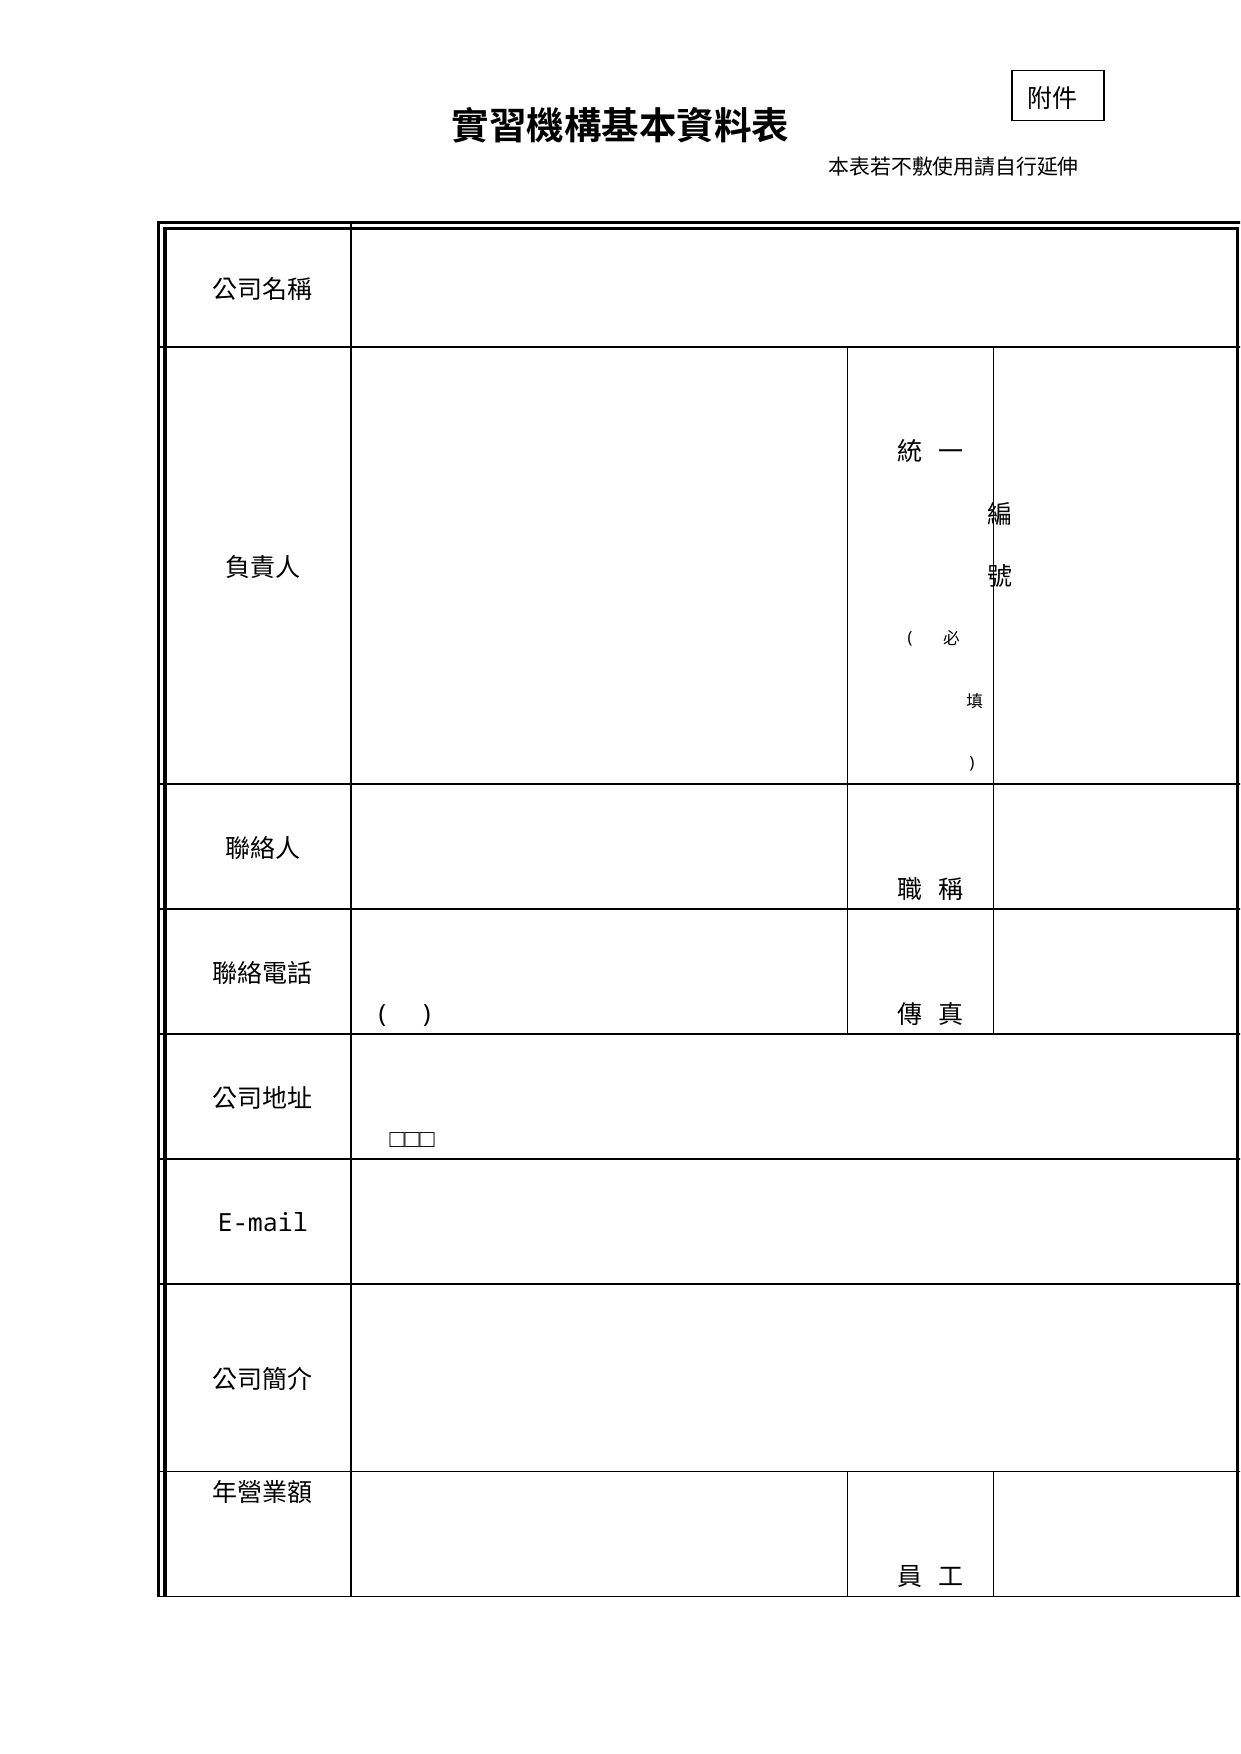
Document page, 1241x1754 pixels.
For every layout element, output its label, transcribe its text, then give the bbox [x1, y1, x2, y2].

table_cell [994, 1472, 1236, 1596]
table_cell 年營業額 [167, 1472, 350, 1596]
table_cell ( ) [352, 910, 847, 1033]
table_cell [352, 1160, 1236, 1283]
table_cell [994, 785, 1236, 908]
table_cell [994, 348, 1236, 783]
table_cell 公司地址 [167, 1035, 350, 1158]
table_cell 傳真 [848, 910, 993, 1033]
table_cell [352, 1285, 1236, 1471]
table_cell 統一編號 (必填) [848, 348, 993, 783]
table_cell □□□ [352, 1035, 1236, 1158]
table_header [352, 224, 1240, 346]
table_cell E-mail [167, 1160, 350, 1283]
table_header 公司名稱 [162, 224, 350, 346]
table_cell [352, 348, 847, 783]
table_cell 負責人 [167, 348, 350, 783]
text 本表若不敷使用請自行延伸 [162, 150, 1078, 180]
text 附件 [1027, 79, 1088, 112]
text 實習機構基本資料表 [162, 96, 1078, 150]
text 實習機構基本資料表 [1013, 71, 1103, 120]
table_cell 聯絡人 [167, 785, 350, 908]
table_cell [352, 785, 847, 908]
table_cell 職稱 [848, 785, 993, 908]
table_header [352, 230, 1236, 346]
table_cell 公司簡介 [167, 1285, 350, 1471]
table_cell 聯絡電話 [167, 910, 350, 1033]
table_cell 員工人數 [848, 1472, 993, 1596]
table_cell [352, 1472, 847, 1596]
table_cell [994, 910, 1236, 1033]
